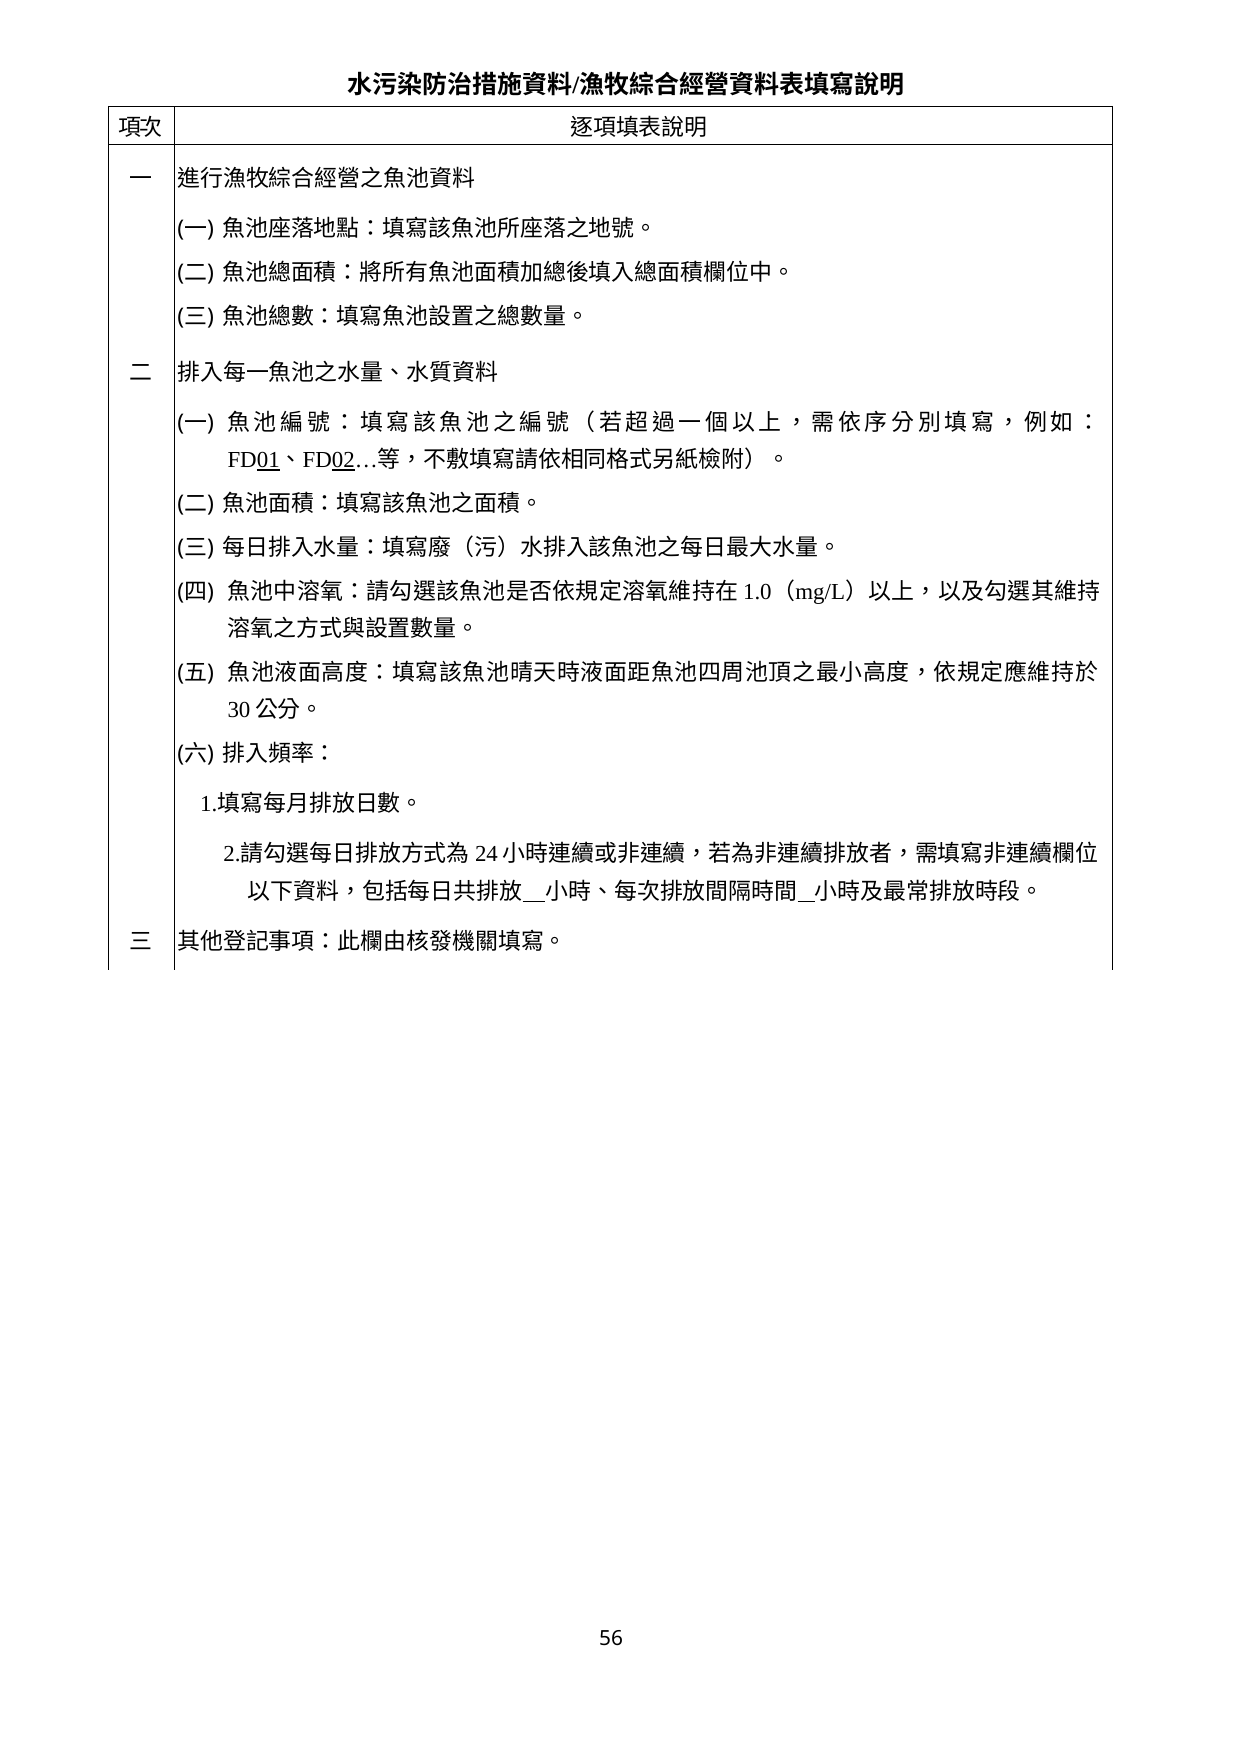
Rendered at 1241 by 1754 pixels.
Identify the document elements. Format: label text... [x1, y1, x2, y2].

table_cell 二 [109, 339, 174, 908]
table_cell 排入每一魚池之水量、水質資料 魚池編號：填寫該魚池之編號（若超過一個以上，需依序分別填寫，例如：FD01、FD02…等，不敷填寫請依相同格式另紙檢附）。 魚池面積：填寫該魚池之面積。 每日排入水量：填寫廢（污）水排入該魚池之每日最大水量。 魚池中溶氧：請勾選該魚池是否依規定溶氧維持在1.0（mg/L）以上，以及勾選其維持溶氧之方式與設置數量。 魚池液面高度：填寫該魚池晴天時液面距魚池四周池頂之最小高度，依規定應維持於30公分。 排入頻率： 1.填寫每月排放日數。 2.請勾選每日排放方式為24小時連續或非連續，若為非連續排放者，需填寫非連續欄位以下資料，包括每日共排放 小時、每次排放間隔時間 小時及最常排放時段。 [175, 339, 1112, 908]
table_cell 其他登記事項：此欄由核發機關填寫。 [175, 908, 1112, 970]
table_header 逐項填表說明 [175, 107, 1112, 144]
table_cell 一 [109, 145, 174, 339]
table_cell 三 [109, 908, 174, 970]
text 水污染防治措施資料/漁牧綜合經營資料表填寫說明 [198, 64, 1053, 102]
table_header 項次 [109, 107, 174, 144]
table_cell 進行漁牧綜合經營之魚池資料 魚池座落地點：填寫該魚池所座落之地號。 魚池總面積：將所有魚池面積加總後填入總面積欄位中。 魚池總數：填寫魚池設置之總數量。 [175, 145, 1112, 339]
